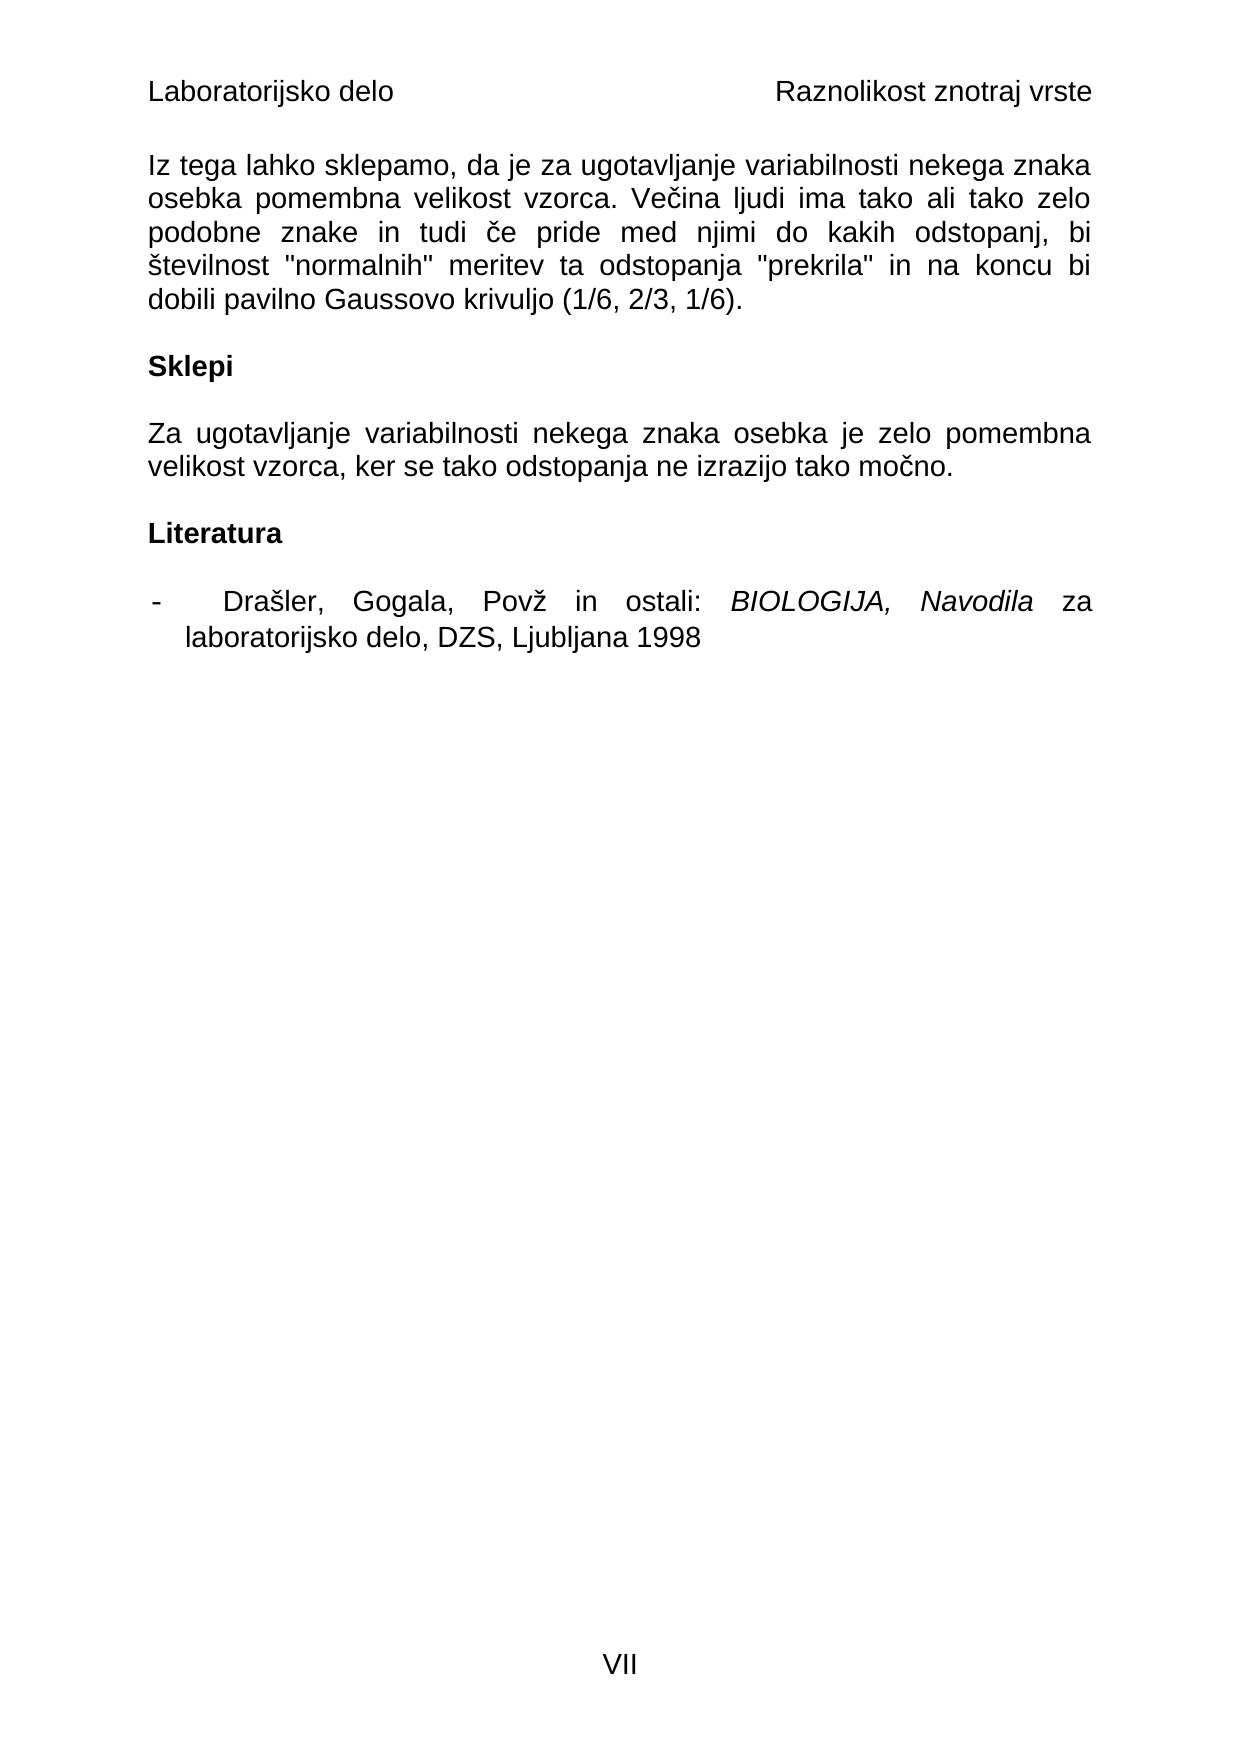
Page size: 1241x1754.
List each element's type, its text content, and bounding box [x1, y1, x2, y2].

text Literatura [148, 517, 1093, 550]
list Drašler, Gogala, Povž in ostali: BIOLOGIJA, Navodila za laboratorijsko delo, DZS, Ljubljana 1998 [148, 584, 1093, 653]
text Iz tega lahko sklepamo, da je za ugotavljanje variabilnosti nekega znaka osebka pomembna velikost vzorca. Večina ljudi ima tako ali tako zelo podobne znake in tudi če pride med njimi do kakih odstopanj, bi številnost "normalnih" meritev ta odstopanja "prekrila" in na koncu bi dobili pavilno Gaussovo krivuljo (1/6, 2/3, 1/6). [148, 148, 1093, 315]
text Za ugotavljanje variabilnosti nekega znaka osebka je zelo pomembna velikost vzorca, ker se tako odstopanja ne izrazijo tako močno. [148, 416, 1093, 483]
text Sklepi [148, 349, 1093, 382]
